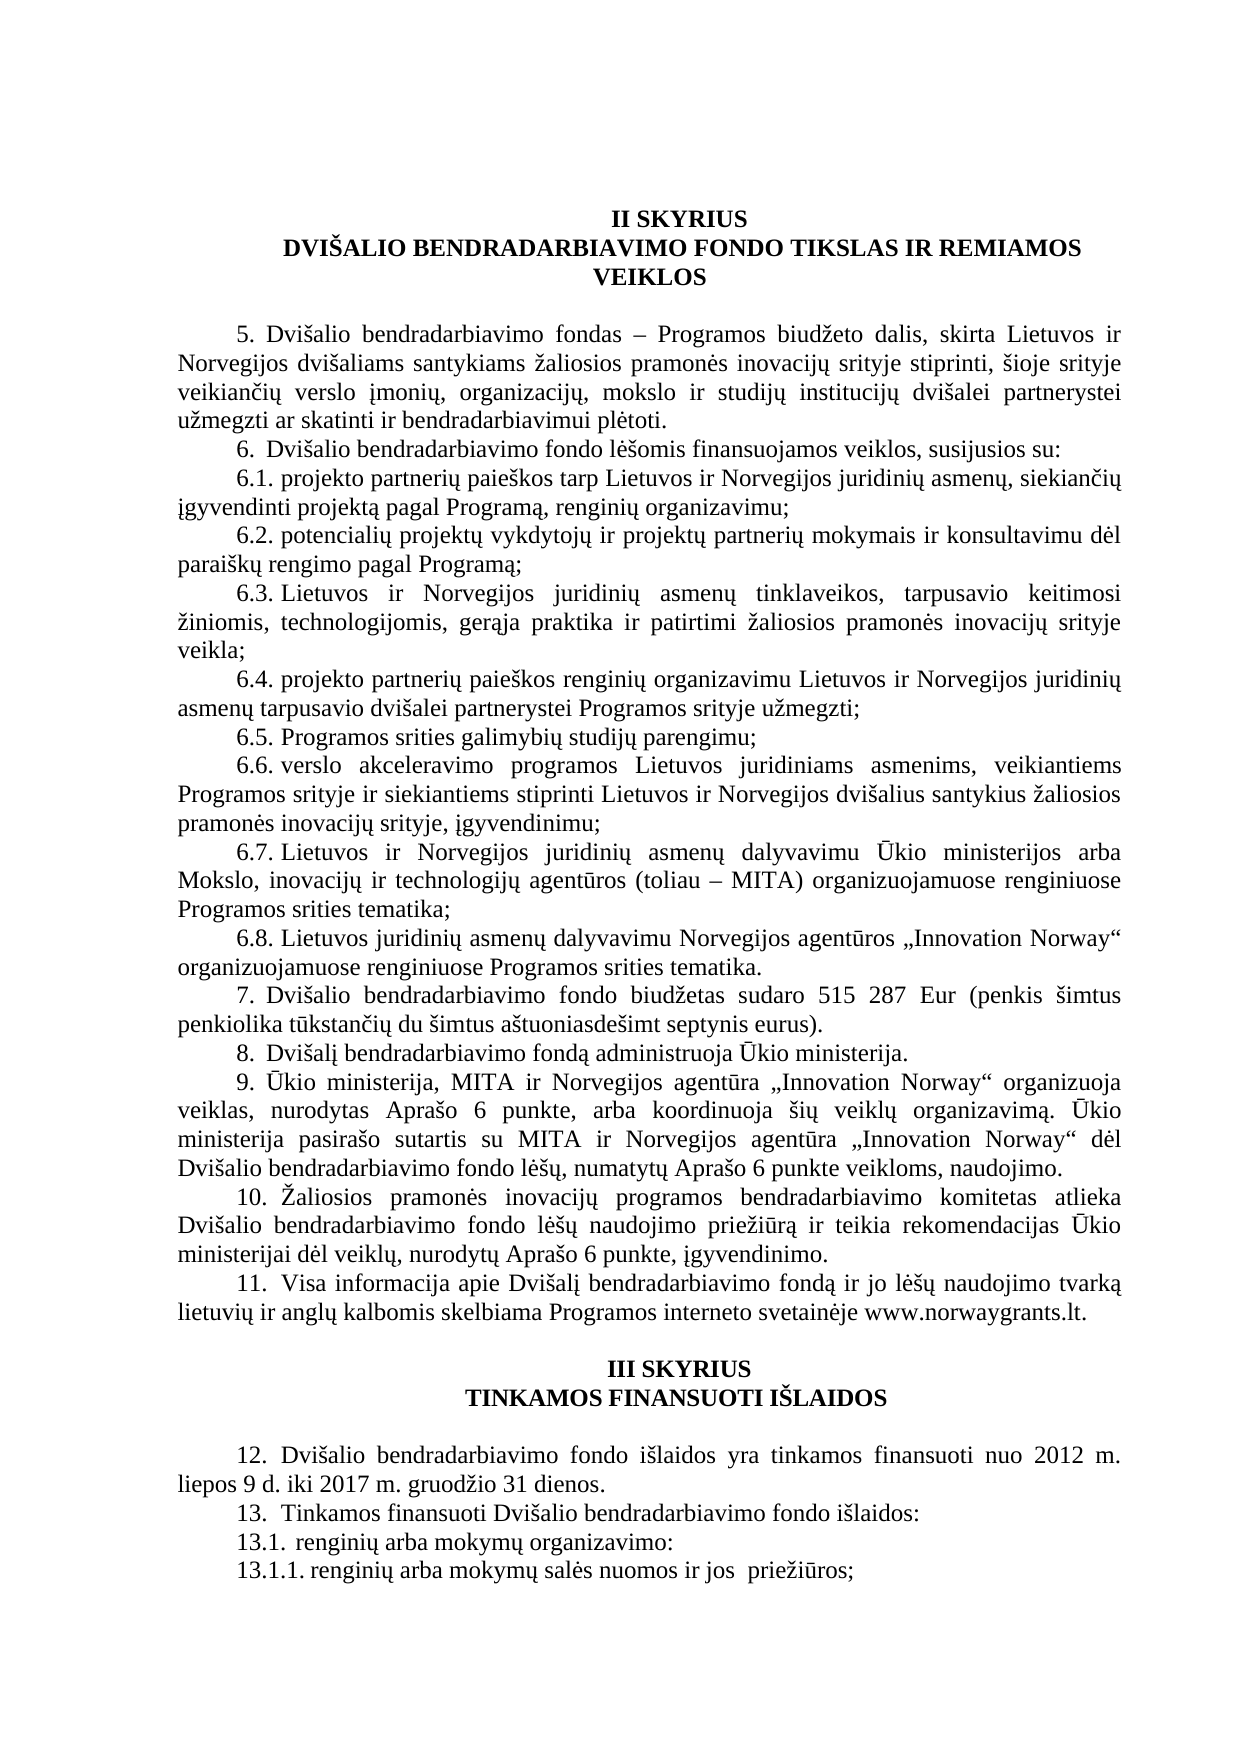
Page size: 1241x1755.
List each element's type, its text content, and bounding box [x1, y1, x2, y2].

text 6.8. Lietuvos juridinių asmenų dalyvavimu Norvegijos agentūros „Innovation Norway“ organizuojamuose renginiuose Programos srities tematika. [177, 923, 1122, 981]
text 5. Dvišalio bendradarbiavimo fondas – Programos biudžeto dalis, skirta Lietuvos ir Norvegijos dvišaliams santykiams žaliosios pramonės inovacijų srityje stiprinti, šioje srityje veikiančių verslo įmonių, organizacijų, mokslo ir studijų institucijų dvišalei partnerystei užmegzti ar skatinti ir bendradarbiavimui plėtoti. [177, 319, 1122, 434]
text 6.1. projekto partnerių paieškos tarp Lietuvos ir Norvegijos juridinių asmenų, siekiančių įgyvendinti projektą pagal Programą, renginių organizavimu; [177, 463, 1122, 521]
text 11. Visa informacija apie Dvišalį bendradarbiavimo fondą ir jo lėšų naudojimo tvarką lietuvių ir anglų kalbomis skelbiama Programos interneto svetainėje www.norwaygrants.lt. [177, 1268, 1122, 1326]
text DVIŠALIO BENDRADARBIAVIMO FONDO TIKSLAS IR remiamos veiklos [177, 233, 1122, 291]
text 10. Žaliosios pramonės inovacijų programos bendradarbiavimo komitetas atlieka Dvišalio bendradarbiavimo fondo lėšų naudojimo priežiūrą ir teikia rekomendacijas Ūkio ministerijai dėl veiklų, nurodytų Aprašo 6 punkte, įgyvendinimo. [177, 1182, 1122, 1268]
text 7. Dvišalio bendradarbiavimo fondo biudžetas sudaro 515 287 Eur (penkis šimtus penkiolika tūkstančių du šimtus aštuoniasdešimt septynis eurus). [177, 981, 1122, 1038]
text 6.4. projekto partnerių paieškos renginių organizavimu Lietuvos ir Norvegijos juridinių asmenų tarpusavio dvišalei partnerystei Programos srityje užmegzti; [177, 664, 1122, 722]
text 13. Tinkamos finansuoti Dvišalio bendradarbiavimo fondo išlaidos: [177, 1498, 1122, 1527]
text 6.5. Programos srities galimybių studijų parengimu; [177, 722, 1122, 751]
text 6.7. Lietuvos ir Norvegijos juridinių asmenų dalyvavimu Ūkio ministerijos arba Mokslo, inovacijų ir technologijų agentūros (toliau – MITA) organizuojamuose renginiuose Programos srities tematika; [177, 837, 1122, 923]
text TINKAMOS FINANSUOTI IŠLAIDOS [177, 1383, 1122, 1412]
text 6.3. Lietuvos ir Norvegijos juridinių asmenų tinklaveikos, tarpusavio keitimosi žiniomis, technologijomis, gerąja praktika ir patirtimi žaliosios pramonės inovacijų srityje veikla; [177, 578, 1122, 664]
text 13.1.1. renginių arba mokymų salės nuomos ir jos priežiūros; [236, 1556, 1122, 1584]
text 6. Dvišalio bendradarbiavimo fondo lėšomis finansuojamos veiklos, susijusios su: [236, 434, 1122, 463]
text 9. Ūkio ministerija, MITA ir Norvegijos agentūra „Innovation Norway“ organizuoja veiklas, nurodytas Aprašo 6 punkte, arba koordinuoja šių veiklų organizavimą. Ūkio ministerija pasirašo sutartis su MITA ir Norvegijos agentūra „Innovation Norway“ dėl Dvišalio bendradarbiavimo fondo lėšų, numatytų Aprašo 6 punkte veikloms, naudojimo. [177, 1067, 1122, 1182]
text 12. Dvišalio bendradarbiavimo fondo išlaidos yra tinkamos finansuoti nuo 2012 m. liepos 9 d. iki 2017 m. gruodžio 31 dienos. [177, 1441, 1122, 1498]
text 8. Dvišalį bendradarbiavimo fondą administruoja Ūkio ministerija. [177, 1038, 1122, 1067]
text II skyrius [177, 204, 1122, 233]
text 6.6. verslo akceleravimo programos Lietuvos juridiniams asmenims, veikiantiems Programos srityje ir siekiantiems stiprinti Lietuvos ir Norvegijos dvišalius santykius žaliosios pramonės inovacijų srityje, įgyvendinimu; [177, 751, 1122, 837]
text 6.2. potencialių projektų vykdytojų ir projektų partnerių mokymais ir konsultavimu dėl paraiškų rengimo pagal Programą; [177, 521, 1122, 578]
text 13.1. renginių arba mokymų organizavimo: [236, 1527, 1122, 1556]
text III SKYRIUS [177, 1354, 1122, 1383]
